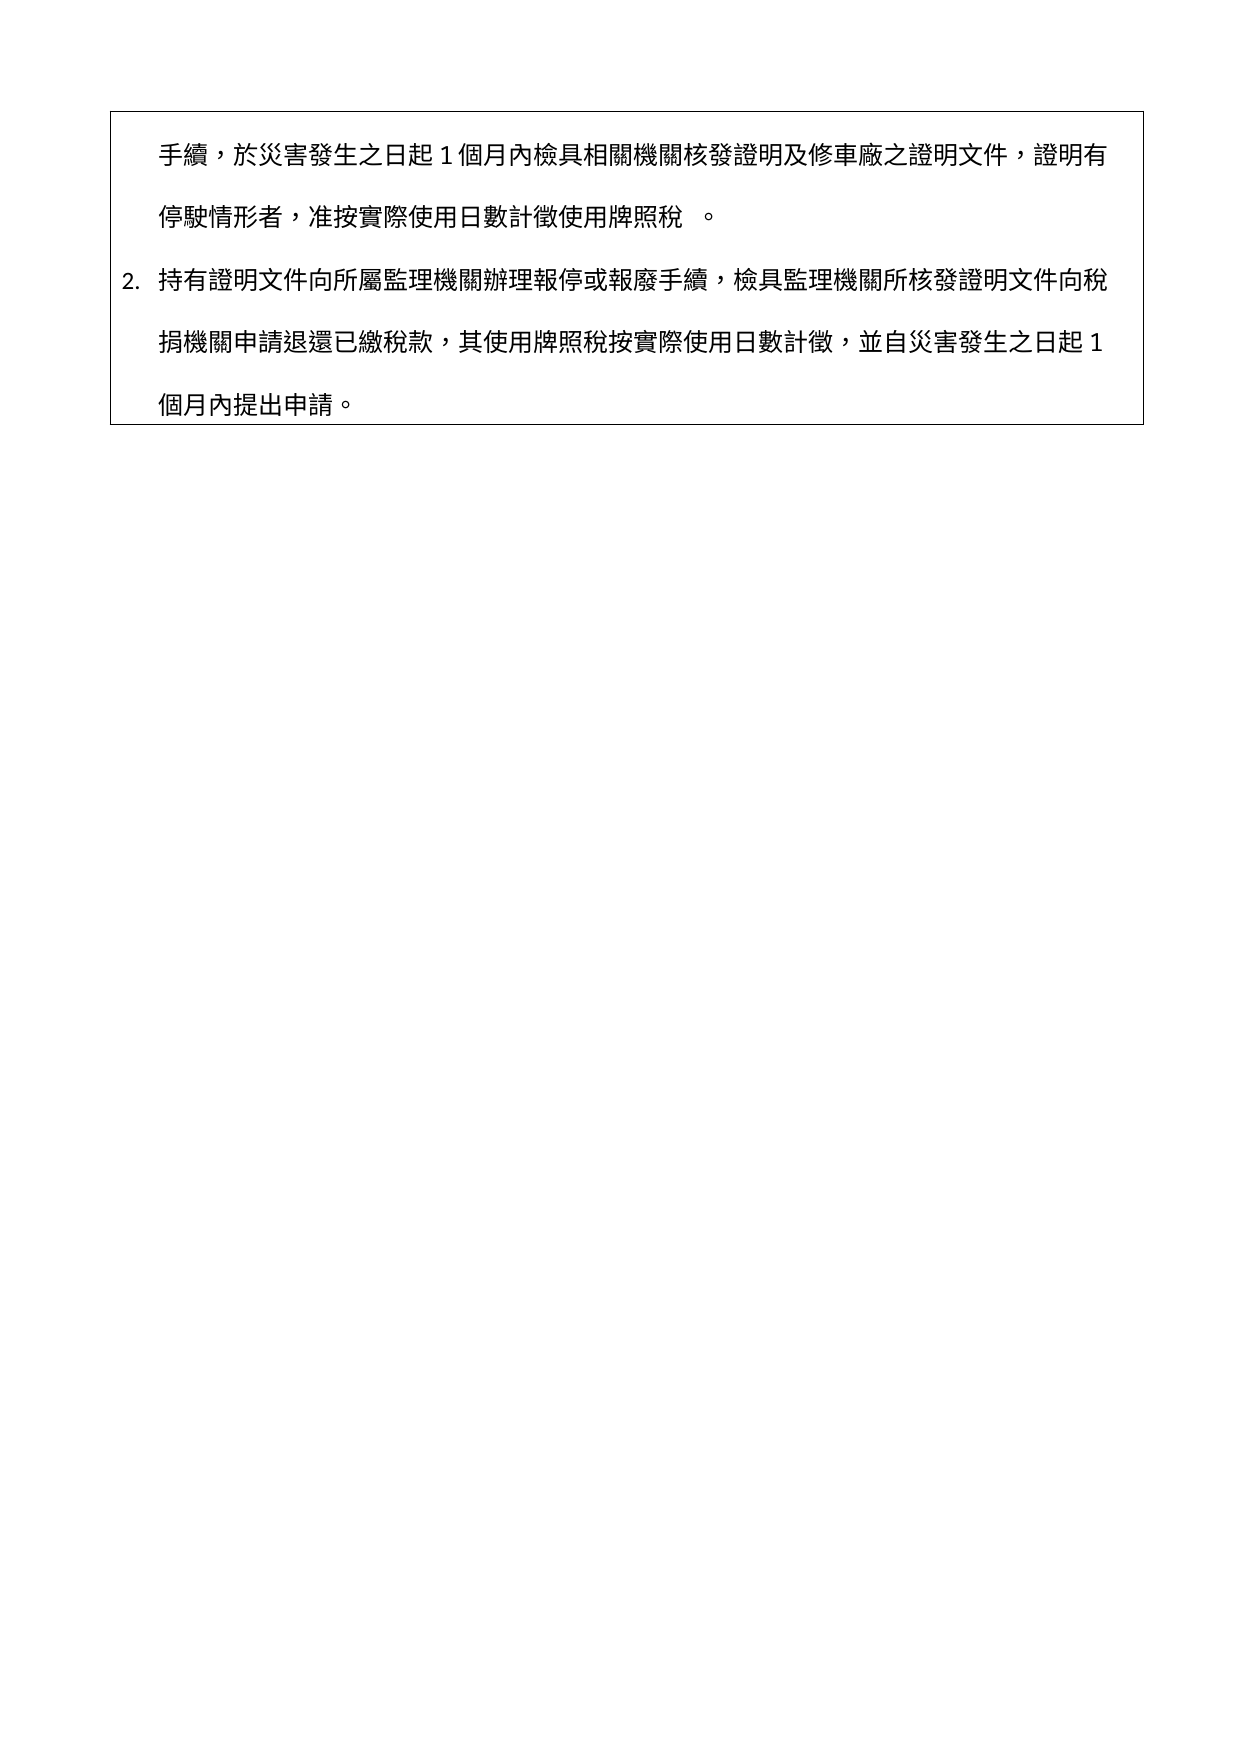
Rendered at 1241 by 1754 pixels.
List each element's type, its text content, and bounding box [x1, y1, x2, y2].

table_cell 手續，於災害發生之日起1個月內檢具相關機關核發證明及修車廠之證明文件，證明有停駛情形者，准按實際使用日數計徵使用牌照稅 。 持有證明文件向所屬監理機關辦理報停或報廢手續，檢具監理機關所核發證明文件向稅捐機關申請退還已繳稅款，其使用牌照稅按實際使用日數計徵，並自災害發生之日起1個月內提出申請。 [111, 112, 1143, 424]
